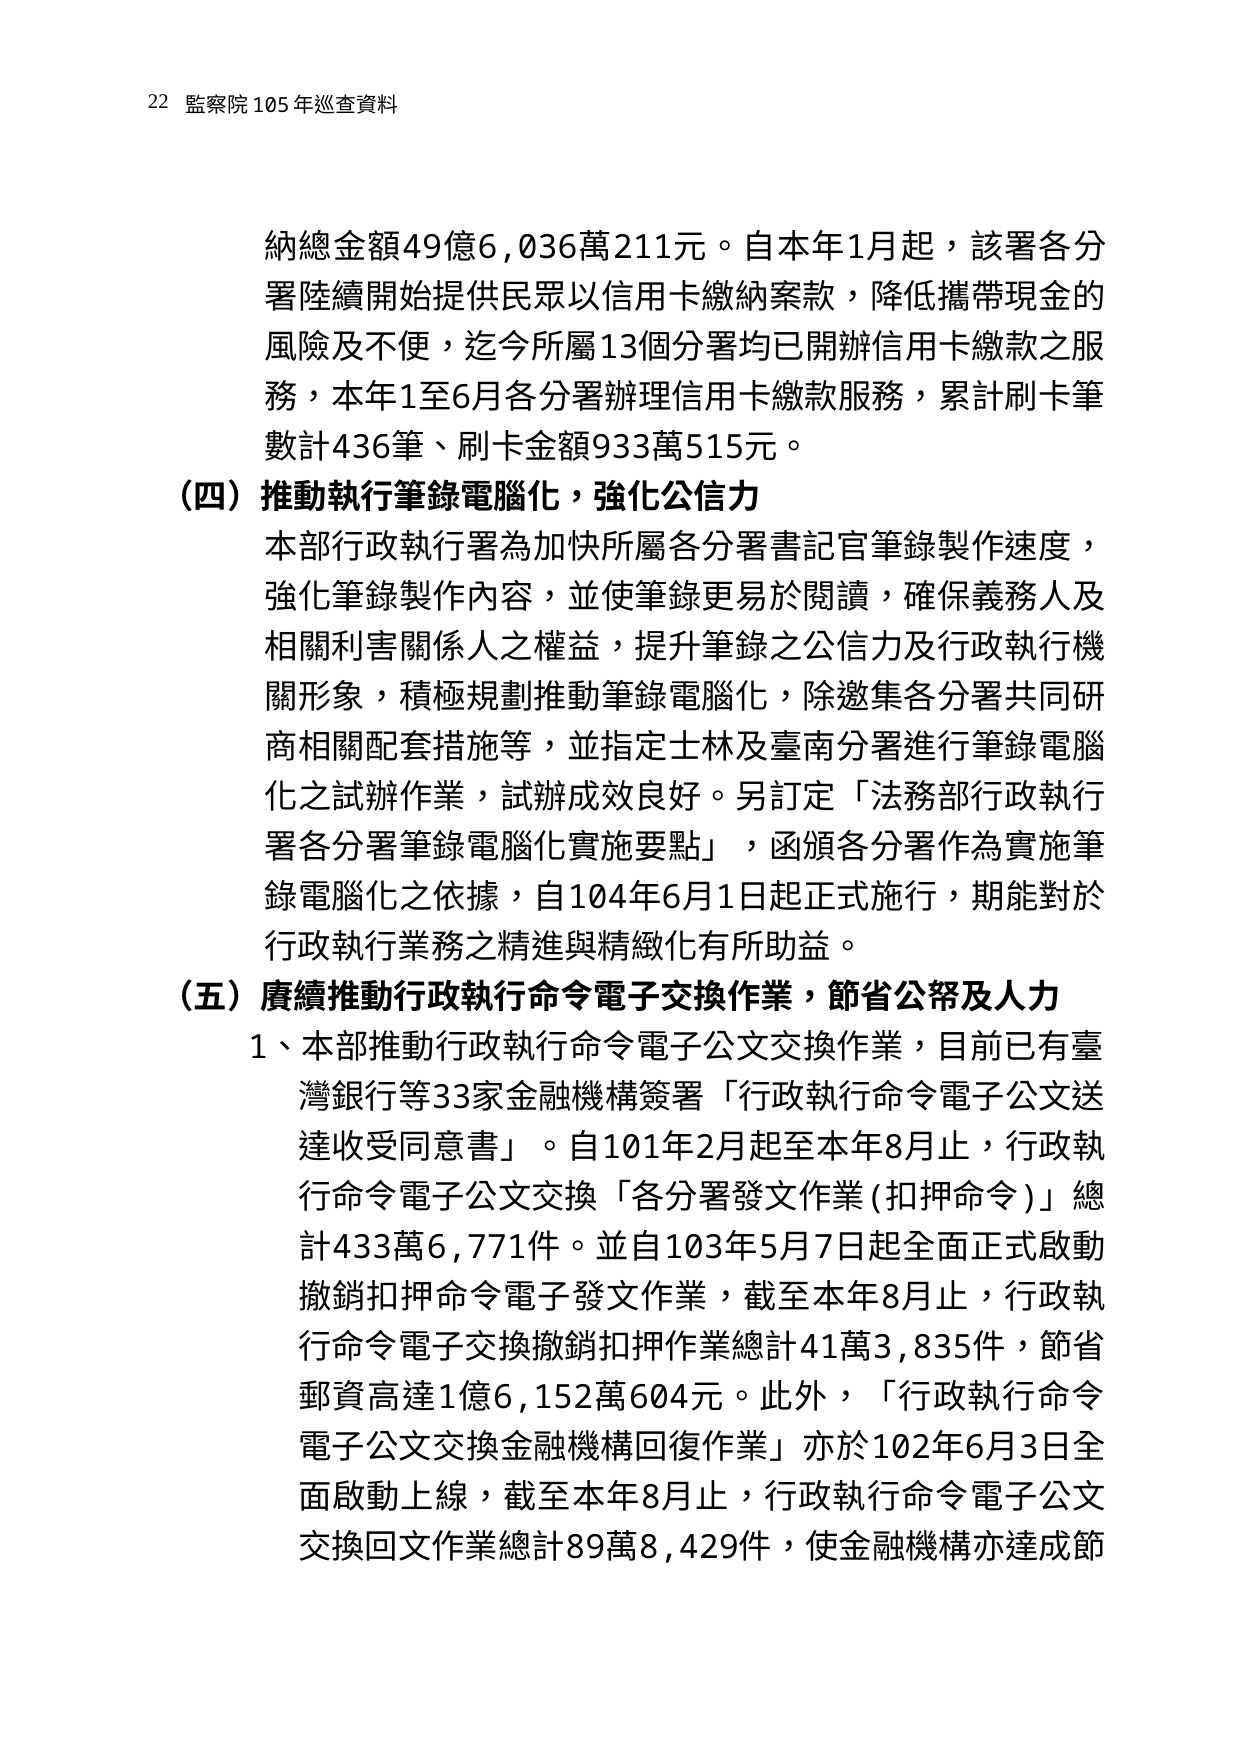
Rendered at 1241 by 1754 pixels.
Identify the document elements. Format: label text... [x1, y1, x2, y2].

text 本部行政執行署為加快所屬各分署書記官筆錄製作速度，強化筆錄製作內容，並使筆錄更易於閱讀，確保義務人及相關利害關係人之權益，提升筆錄之公信力及行政執行機關形象，積極規劃推動筆錄電腦化，除邀集各分署共同研商相關配套措施等，並指定士林及臺南分署進行筆錄電腦化之試辦作業，試辦成效良好。另訂定「法務部行政執行署各分署筆錄電腦化實施要點」，函頒各分署作為實施筆錄電腦化之依據，自104年6月1日起正式施行，期能對於行政執行業務之精進與精緻化有所助益。 [264, 519, 1106, 969]
text （四）推動執行筆錄電腦化，強化公信力 [160, 469, 1106, 519]
text 納總金額49億6,036萬211元。自本年1月起，該署各分署陸續開始提供民眾以信用卡繳納案款，降低攜帶現金的風險及不便，迄今所屬13個分署均已開辦信用卡繳款之服務，本年1至6月各分署辦理信用卡繳款服務，累計刷卡筆數計436筆、刷卡金額933萬515元。 [264, 219, 1106, 469]
text 1、本部推動行政執行命令電子公文交換作業，目前已有臺灣銀行等33家金融機構簽署「行政執行命令電子公文送達收受同意書」。自101年2月起至本年8月止，行政執行命令電子公文交換「各分署發文作業(扣押命令)」總計433萬6,771件。並自103年5月7日起全面正式啟動撤銷扣押命令電子發文作業，截至本年8月止，行政執行命令電子交換撤銷扣押作業總計41萬3,835件，節省郵資高達1億6,152萬604元。此外，「行政執行命令電子公文交換金融機構回復作業」亦於102年6月3日全面啟動上線，截至本年8月止，行政執行命令電子公文交換回文作業總計89萬8,429件，使金融機構亦達成節 [248, 1019, 1106, 1569]
text （五）賡續推動行政執行命令電子交換作業，節省公帑及人力 [160, 969, 1106, 1019]
